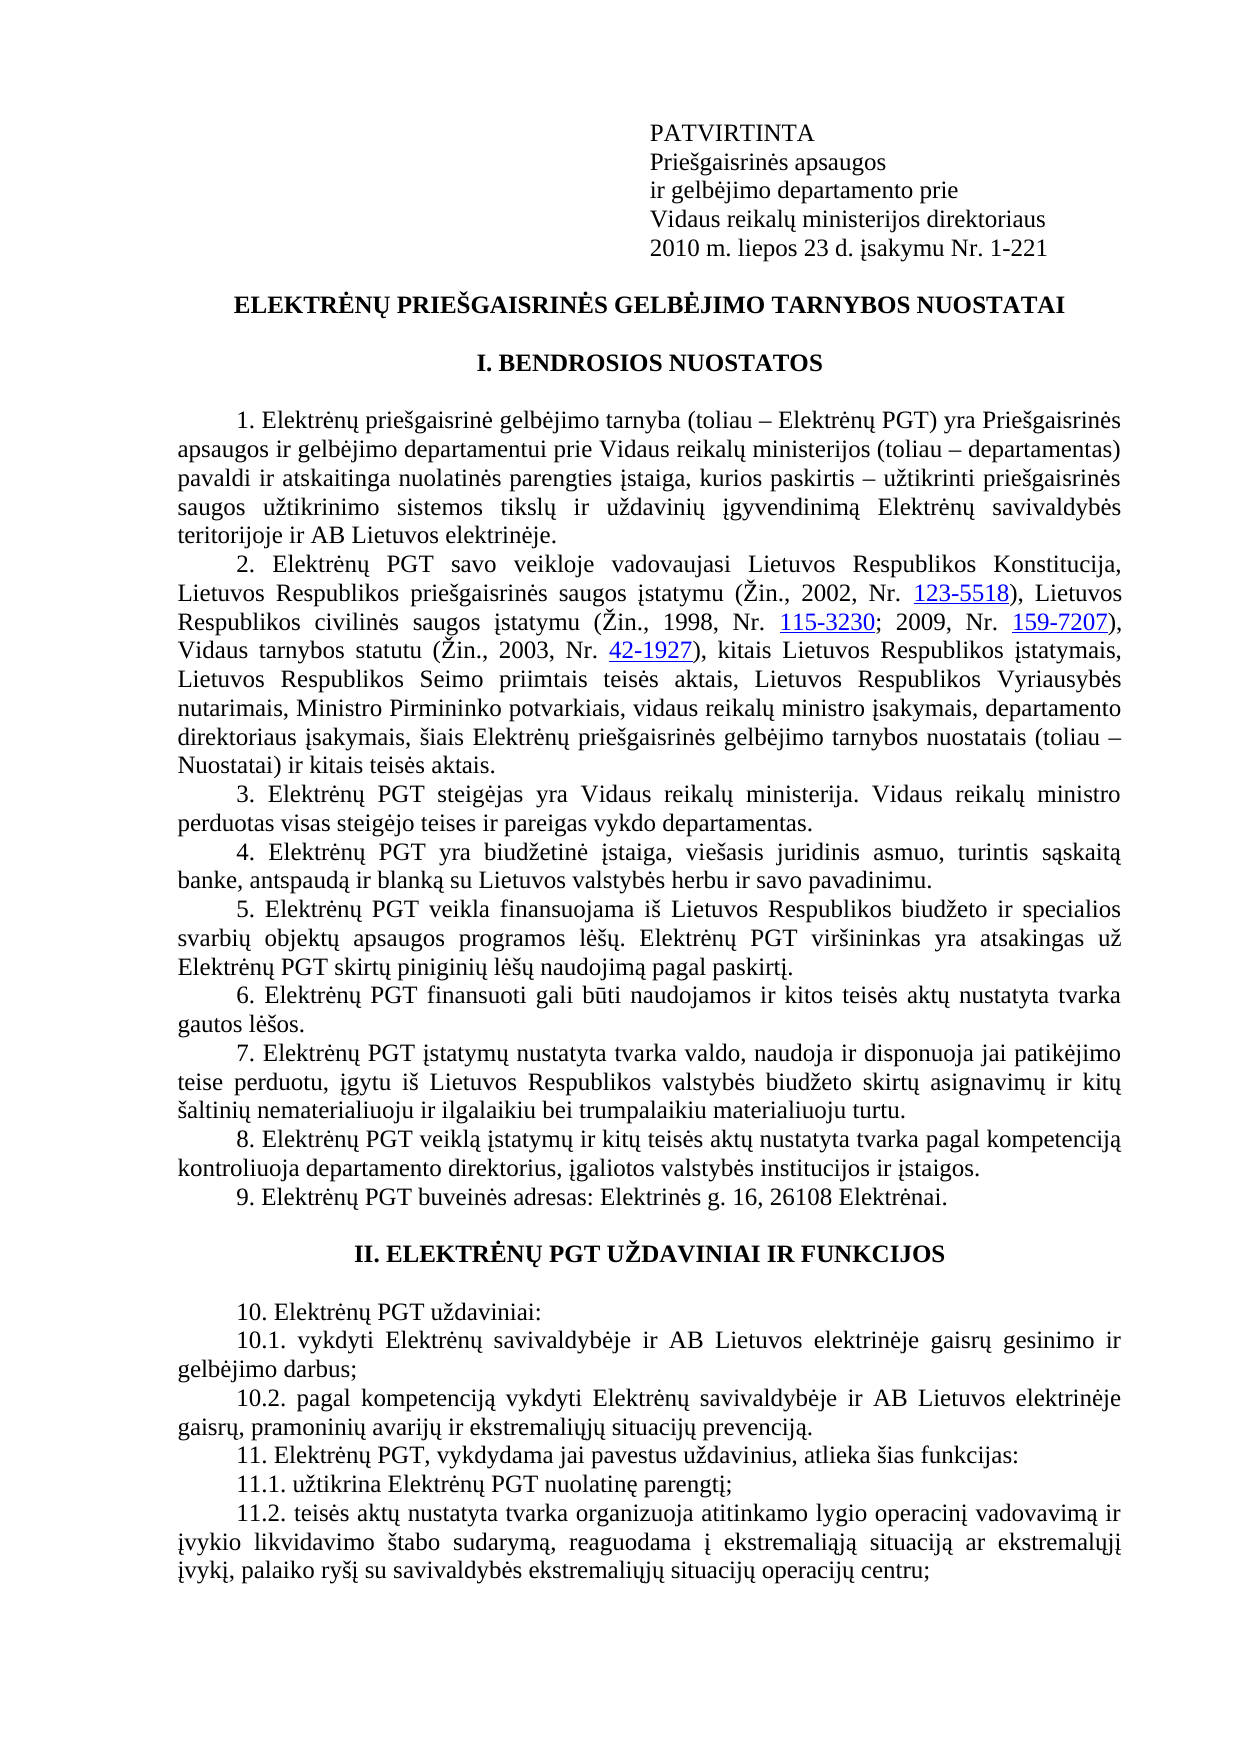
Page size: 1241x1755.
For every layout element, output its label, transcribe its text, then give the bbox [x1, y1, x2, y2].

text Priešgaisrinės apsaugos [649, 147, 1122, 176]
text 9. Elektrėnų PGT buveinės adresas: Elektrinės g. 16, 26108 Elektrėnai. [177, 1182, 1122, 1211]
text 11.1. užtikrina Elektrėnų PGT nuolatinę parengtį; [177, 1469, 1122, 1498]
text ir gelbėjimo departamento prie [649, 176, 1122, 204]
text 2. Elektrėnų PGT savo veikloje vadovaujasi Lietuvos Respublikos Konstitucija, Lietuvos Respublikos priešgaisrinės saugos įstatymu (Žin., 2002, Nr. 123-5518), Lietuvos Respublikos civilinės saugos įstatymu (Žin., 1998, Nr. 115-3230; 2009, Nr. 159-7207), Vidaus tarnybos statutu (Žin., 2003, Nr. 42-1927), kitais Lietuvos Respublikos įstatymais, Lietuvos Respublikos Seimo priimtais teisės aktais, Lietuvos Respublikos Vyriausybės nutarimais, Ministro Pirmininko potvarkiais, vidaus reikalų ministro įsakymais, departamento direktoriaus įsakymais, šiais Elektrėnų priešgaisrinės gelbėjimo tarnybos nuostatais (toliau – Nuostatai) ir kitais teisės aktais. [177, 549, 1122, 779]
text elektrėnų priešgaisrinės gelbėjimo tarnybos nuostatai [177, 291, 1122, 319]
text 10.1. vykdyti Elektrėnų savivaldybėje ir AB Lietuvos elektrinėje gaisrų gesinimo ir gelbėjimo darbus; [177, 1326, 1122, 1383]
text 2010 m. liepos 23 d. įsakymu Nr. 1-221 [649, 233, 1122, 262]
text 1. Elektrėnų priešgaisrinė gelbėjimo tarnyba (toliau – Elektrėnų PGT) yra Priešgaisrinės apsaugos ir gelbėjimo departamentui prie Vidaus reikalų ministerijos (toliau – departamentas) pavaldi ir atskaitinga nuolatinės parengties įstaiga, kurios paskirtis – užtikrinti priešgaisrinės saugos užtikrinimo sistemos tikslų ir uždavinių įgyvendinimą Elektrėnų savivaldybės teritorijoje ir AB Lietuvos elektrinėje. [177, 406, 1122, 549]
text 10.2. pagal kompetenciją vykdyti Elektrėnų savivaldybėje ir AB Lietuvos elektrinėje gaisrų, pramoninių avarijų ir ekstremaliųjų situacijų prevenciją. [177, 1383, 1122, 1441]
text 3. Elektrėnų PGT steigėjas yra Vidaus reikalų ministerija. Vidaus reikalų ministro perduotas visas steigėjo teises ir pareigas vykdo departamentas. [177, 779, 1122, 837]
text Vidaus reikalų ministerijos direktoriaus [649, 204, 1122, 233]
text II. elektrėnų PGt UŽDAVINIAI IR FUNKCIJOS [177, 1239, 1122, 1268]
text I. BENDROSIOS NUOSTATOS [177, 348, 1122, 377]
text 5. Elektrėnų PGT veikla finansuojama iš Lietuvos Respublikos biudžeto ir specialios svarbių objektų apsaugos programos lėšų. Elektrėnų PGT viršininkas yra atsakingas už Elektrėnų PGT skirtų piniginių lėšų naudojimą pagal paskirtį. [177, 894, 1122, 981]
text 4. Elektrėnų PGT yra biudžetinė įstaiga, viešasis juridinis asmuo, turintis sąskaitą banke, antspaudą ir blanką su Lietuvos valstybės herbu ir savo pavadinimu. [177, 837, 1122, 894]
text 11. Elektrėnų PGT, vykdydama jai pavestus uždavinius, atlieka šias funkcijas: [177, 1441, 1122, 1469]
text 10. Elektrėnų PGT uždaviniai: [177, 1297, 1122, 1326]
text 7. Elektrėnų PGT įstatymų nustatyta tvarka valdo, naudoja ir disponuoja jai patikėjimo teise perduotu, įgytu iš Lietuvos Respublikos valstybės biudžeto skirtų asignavimų ir kitų šaltinių nematerialiuoju ir ilgalaikiu bei trumpalaikiu materialiuoju turtu. [177, 1038, 1122, 1124]
text 11.2. teisės aktų nustatyta tvarka organizuoja atitinkamo lygio operacinį vadovavimą ir įvykio likvidavimo štabo sudarymą, reaguodama į ekstremaliąją situaciją ar ekstremalųjį įvykį, palaiko ryšį su savivaldybės ekstremaliųjų situacijų operacijų centru; [177, 1498, 1122, 1584]
text 8. Elektrėnų PGT veiklą įstatymų ir kitų teisės aktų nustatyta tvarka pagal kompetenciją kontroliuoja departamento direktorius, įgaliotos valstybės institucijos ir įstaigos. [177, 1124, 1122, 1182]
text 6. Elektrėnų PGT finansuoti gali būti naudojamos ir kitos teisės aktų nustatyta tvarka gautos lėšos. [177, 981, 1122, 1038]
text PATVIRTINTA [649, 118, 1122, 147]
